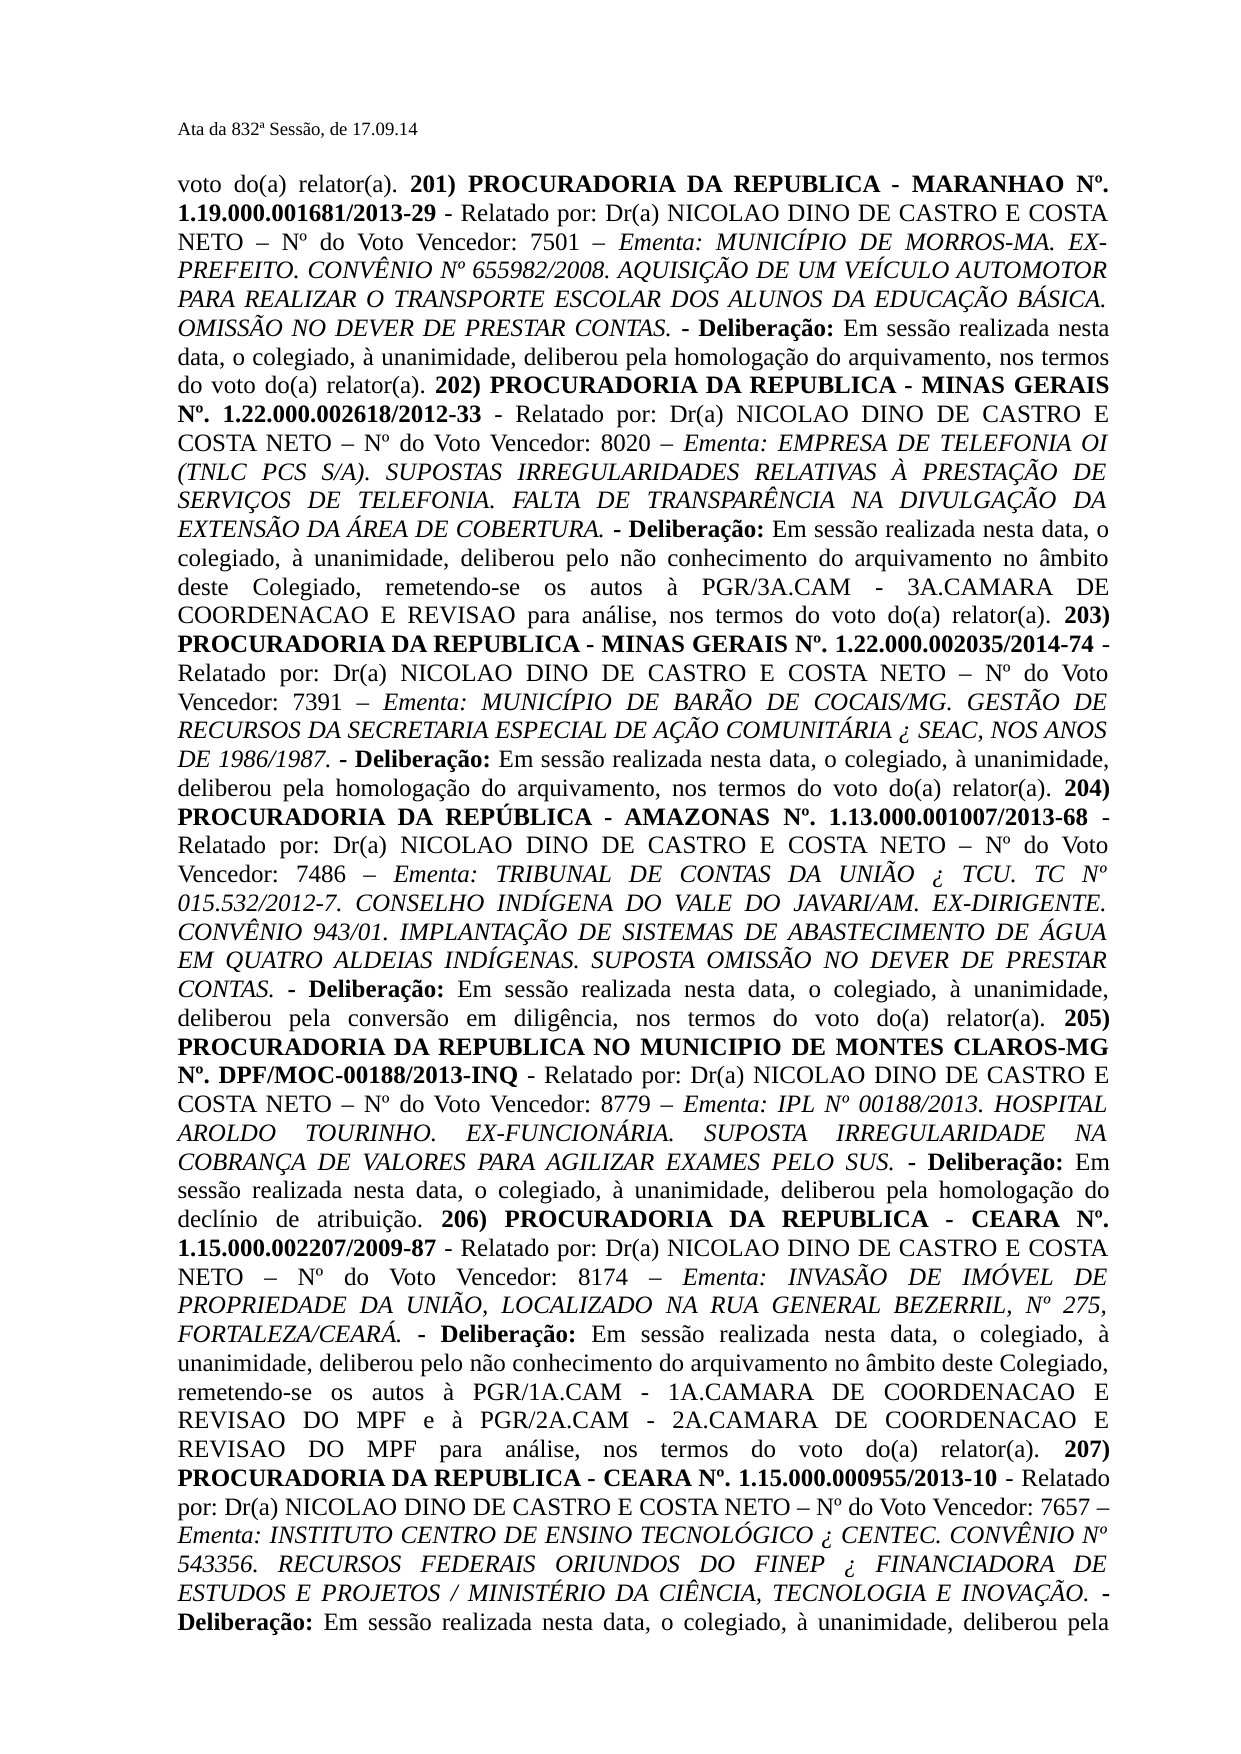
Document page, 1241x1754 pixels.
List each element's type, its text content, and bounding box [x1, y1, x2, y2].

text voto do(a) relator(a). 201) PROCURADORIA DA REPUBLICA - MARANHAO Nº. 1.19.000.001681/2013-29 - Relatado por: Dr(a) NICOLAO DINO DE CASTRO E COSTA NETO – Nº do Voto Vencedor: 7501 – Ementa: MUNICÍPIO DE MORROS-MA. EX-PREFEITO. CONVÊNIO Nº 655982/2008. AQUISIÇÃO DE UM VEÍCULO AUTOMOTOR PARA REALIZAR O TRANSPORTE ESCOLAR DOS ALUNOS DA EDUCAÇÃO BÁSICA. OMISSÃO NO DEVER DE PRESTAR CONTAS. - Deliberação: Em sessão realizada nesta data, o colegiado, à unanimidade, deliberou pela homologação do arquivamento, nos termos do voto do(a) relator(a). 202) PROCURADORIA DA REPUBLICA - MINAS GERAIS Nº. 1.22.000.002618/2012-33 - Relatado por: Dr(a) NICOLAO DINO DE CASTRO E COSTA NETO – Nº do Voto Vencedor: 8020 – Ementa: EMPRESA DE TELEFONIA OI (TNLC PCS S/A). SUPOSTAS IRREGULARIDADES RELATIVAS À PRESTAÇÃO DE SERVIÇOS DE TELEFONIA. FALTA DE TRANSPARÊNCIA NA DIVULGAÇÃO DA EXTENSÃO DA ÁREA DE COBERTURA. - Deliberação: Em sessão realizada nesta data, o colegiado, à unanimidade, deliberou pelo não conhecimento do arquivamento no âmbito deste Colegiado, remetendo-se os autos à PGR/3A.CAM - 3A.CAMARA DE COORDENACAO E REVISAO para análise, nos termos do voto do(a) relator(a). 203) PROCURADORIA DA REPUBLICA - MINAS GERAIS Nº. 1.22.000.002035/2014-74 - Relatado por: Dr(a) NICOLAO DINO DE CASTRO E COSTA NETO – Nº do Voto Vencedor: 7391 – Ementa: MUNICÍPIO DE BARÃO DE COCAIS/MG. GESTÃO DE RECURSOS DA SECRETARIA ESPECIAL DE AÇÃO COMUNITÁRIA ¿ SEAC, NOS ANOS DE 1986/1987. - Deliberação: Em sessão realizada nesta data, o colegiado, à unanimidade, deliberou pela homologação do arquivamento, nos termos do voto do(a) relator(a). 204) PROCURADORIA DA REPÚBLICA - AMAZONAS Nº. 1.13.000.001007/2013-68 - Relatado por: Dr(a) NICOLAO DINO DE CASTRO E COSTA NETO – Nº do Voto Vencedor: 7486 – Ementa: TRIBUNAL DE CONTAS DA UNIÃO ¿ TCU. TC Nº 015.532/2012-7. CONSELHO INDÍGENA DO VALE DO JAVARI/AM. EX-DIRIGENTE. CONVÊNIO 943/01. IMPLANTAÇÃO DE SISTEMAS DE ABASTECIMENTO DE ÁGUA EM QUATRO ALDEIAS INDÍGENAS. SUPOSTA OMISSÃO NO DEVER DE PRESTAR CONTAS. - Deliberação: Em sessão realizada nesta data, o colegiado, à unanimidade, deliberou pela conversão em diligência, nos termos do voto do(a) relator(a). 205) PROCURADORIA DA REPUBLICA NO MUNICIPIO DE MONTES CLAROS-MG Nº. DPF/MOC-00188/2013-INQ - Relatado por: Dr(a) NICOLAO DINO DE CASTRO E COSTA NETO – Nº do Voto Vencedor: 8779 – Ementa: IPL Nº 00188/2013. HOSPITAL AROLDO TOURINHO. EX-FUNCIONÁRIA. SUPOSTA IRREGULARIDADE NA COBRANÇA DE VALORES PARA AGILIZAR EXAMES PELO SUS. - Deliberação: Em sessão realizada nesta data, o colegiado, à unanimidade, deliberou pela homologação do declínio de atribuição. 206) PROCURADORIA DA REPUBLICA - CEARA Nº. 1.15.000.002207/2009-87 - Relatado por: Dr(a) NICOLAO DINO DE CASTRO E COSTA NETO – Nº do Voto Vencedor: 8174 – Ementa: INVASÃO DE IMÓVEL DE PROPRIEDADE DA UNIÃO, LOCALIZADO NA RUA GENERAL BEZERRIL, Nº 275, FORTALEZA/CEARÁ. - Deliberação: Em sessão realizada nesta data, o colegiado, à unanimidade, deliberou pelo não conhecimento do arquivamento no âmbito deste Colegiado, remetendo-se os autos à PGR/1A.CAM - 1A.CAMARA DE COORDENACAO E REVISAO DO MPF e à PGR/2A.CAM - 2A.CAMARA DE COORDENACAO E REVISAO DO MPF para análise, nos termos do voto do(a) relator(a). 207) PROCURADORIA DA REPUBLICA - CEARA Nº. 1.15.000.000955/2013-10 - Relatado por: Dr(a) NICOLAO DINO DE CASTRO E COSTA NETO – Nº do Voto Vencedor: 7657 – Ementa: INSTITUTO CENTRO DE ENSINO TECNOLÓGICO ¿ CENTEC. CONVÊNIO Nº 543356. RECURSOS FEDERAIS ORIUNDOS DO FINEP ¿ FINANCIADORA DE ESTUDOS E PROJETOS / MINISTÉRIO DA CIÊNCIA, TECNOLOGIA E INOVAÇÃO. - Deliberação: Em sessão realizada nesta data, o colegiado, à unanimidade, deliberou pela [177, 169, 1110, 1635]
